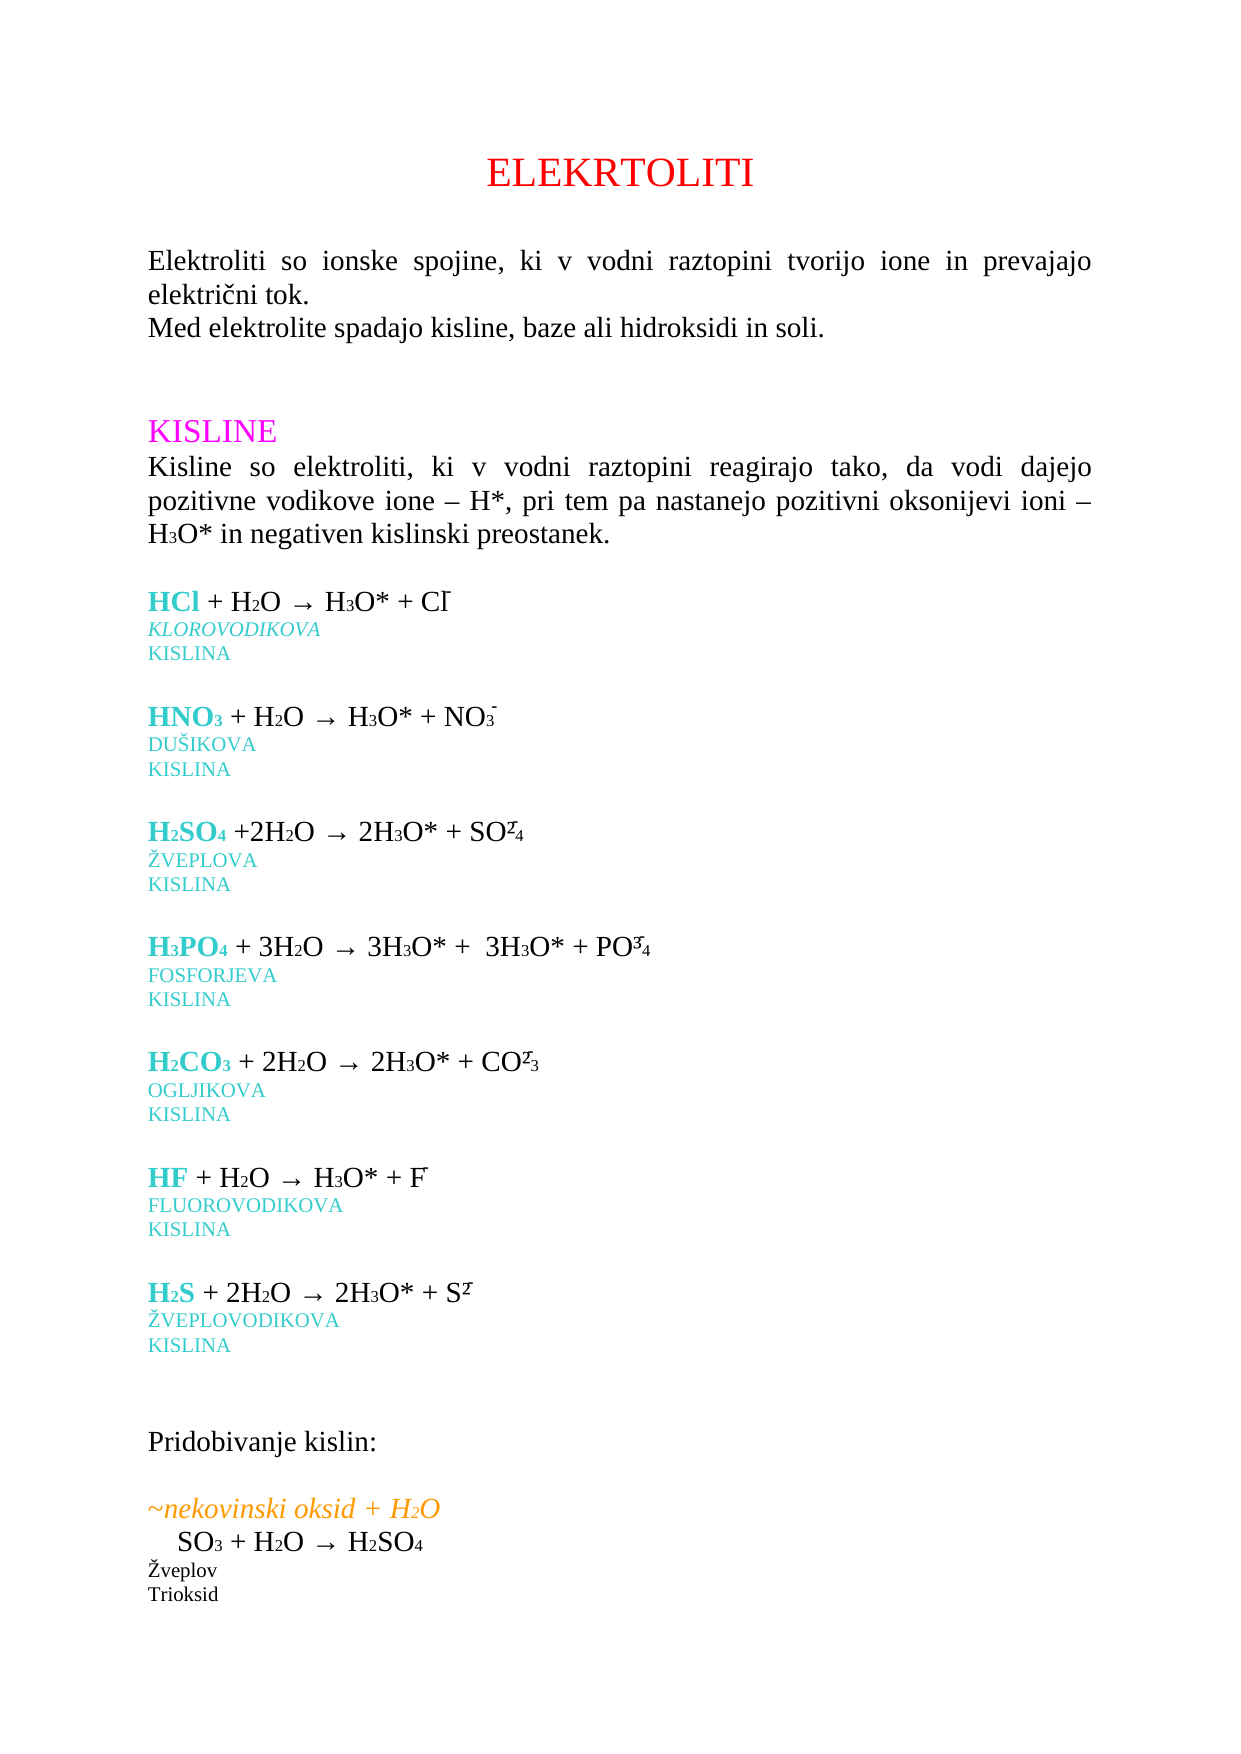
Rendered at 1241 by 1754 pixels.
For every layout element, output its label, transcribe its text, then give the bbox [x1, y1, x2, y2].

text FLUOROVODIKOVA [148, 1193, 1093, 1217]
text H3PO4 + 3H2O → 3H3O* + 3H3O* + PO³ֿ4 [148, 929, 1093, 963]
text SO3 + H2O → H2SO4 [148, 1524, 1093, 1558]
text DUŠIKOVA [148, 732, 1093, 756]
text KISLINE [148, 411, 1093, 449]
text Trioksid [148, 1582, 1093, 1606]
text KISLINA [148, 1332, 1093, 1357]
text KLOROVODIKOVA [148, 617, 1093, 641]
text KISLINA [148, 1217, 1093, 1241]
text KISLINA [148, 756, 1093, 781]
text KISLINA [148, 872, 1093, 896]
text KISLINA [148, 641, 1093, 665]
text ELEKRTOLITI [148, 148, 1093, 196]
text KISLINA [148, 1102, 1093, 1126]
text HF + H2O → H3O* + Fֿ [148, 1160, 1093, 1193]
text Elektroliti so ionske spojine, ki v vodni raztopini tvorijo ione in prevajajo električni tok. [148, 243, 1093, 311]
text HCl + H2O → H3O* + Clֿ [148, 584, 1093, 617]
text Med elektrolite spadajo kisline, baze ali hidroksidi in soli. [148, 311, 1093, 344]
text HNO3 + H2O → H3O* + NO3ֿ [148, 699, 1093, 732]
text Žveplov [148, 1558, 1093, 1582]
text H2CO3 + 2H2O → 2H3O* + CO²ֿ3 [148, 1044, 1093, 1078]
text KISLINA [148, 987, 1093, 1011]
text H2S + 2H2O → 2H3O* + S²ֿ [148, 1275, 1093, 1308]
text ŽVEPLOVA [148, 848, 1093, 872]
text Pridobivanje kislin: [148, 1424, 1093, 1457]
text Kisline so elektroliti, ki v vodni raztopini reagirajo tako, da vodi dajejo pozitivne vodikove ione – H*, pri tem pa nastanejo pozitivni oksonijevi ioni – H3O* in negativen kislinski preostanek. [148, 449, 1093, 550]
text ŽVEPLOVODIKOVA [148, 1308, 1093, 1332]
text ~nekovinski oksid + H2O [148, 1491, 1093, 1524]
text H2SO4 +2H2O → 2H3O* + SO²ֿ4 [148, 814, 1093, 848]
text OGLJIKOVA [148, 1078, 1093, 1102]
text FOSFORJEVA [148, 963, 1093, 987]
